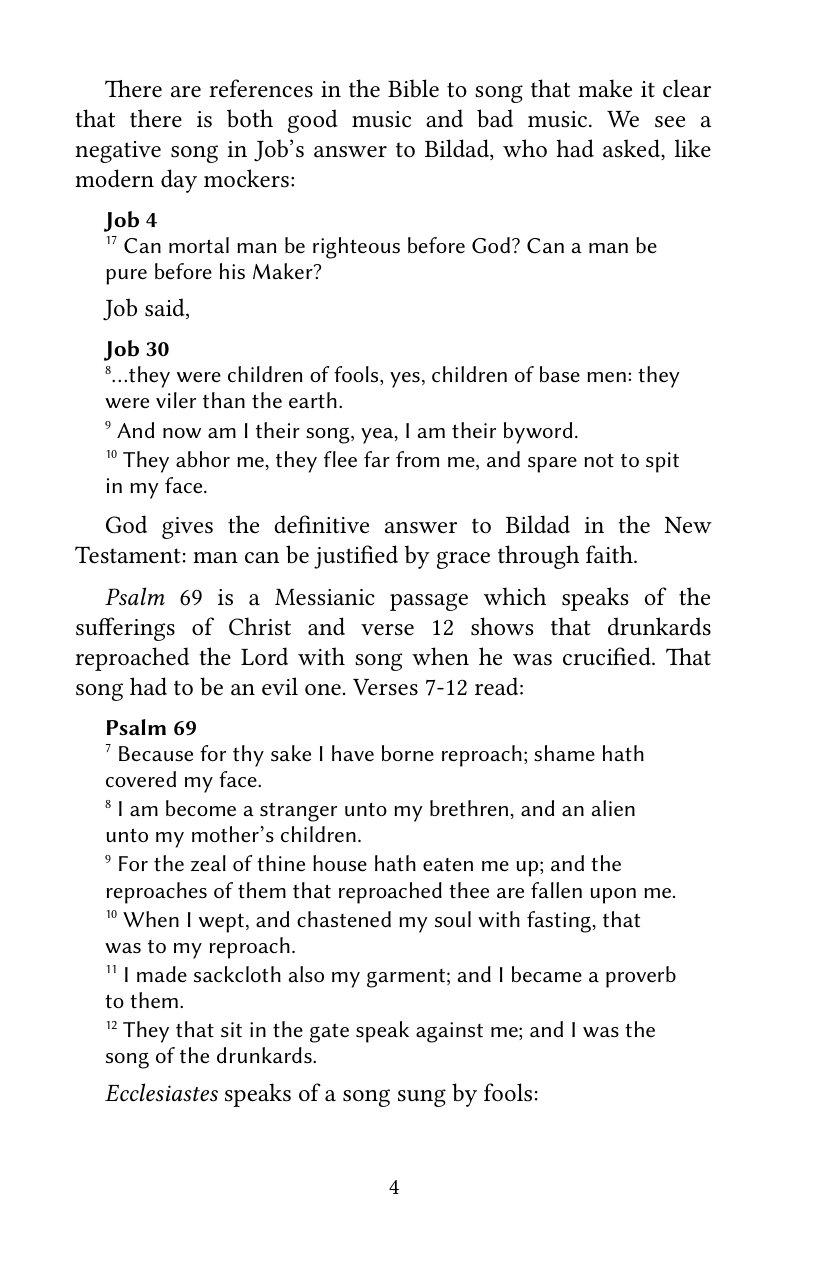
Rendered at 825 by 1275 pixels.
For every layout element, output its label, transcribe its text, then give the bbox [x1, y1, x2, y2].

text 12 They that sit in the gate speak against me; and I was the song of the drunkards. [105, 1017, 682, 1069]
text Job 4 [105, 207, 712, 233]
text Job said, [75, 294, 712, 323]
text 9 For the zeal of thine house hath eaten me up; and the reproaches of them that reproached thee are fallen upon me. [105, 851, 682, 904]
text God gives the definitive answer to Bildad in the New Testament: man can be justified by grace through faith. [75, 511, 712, 569]
text 11 I made sackcloth also my garment; and I became a proverb to them. [105, 962, 682, 1014]
text Psalm 69 is a Messianic passage which speaks of the sufferings of Christ and verse 12 shows that drunkards reproached the Lord with song when he was crucified. That song had to be an evil one. Verses 7-12 read: [75, 583, 712, 701]
text 7 Because for thy sake I have borne reproach; shame hath covered my face. [105, 741, 682, 793]
text Psalm 69 [105, 714, 712, 741]
text 8...they were children of fools, yes, children of base men: they were viler than the earth. [105, 362, 682, 414]
text There are references in the Bible to song that make it clear that there is both good music and bad music. We see a negative song in Job’s answer to Bildad, who had asked, like modern day mockers: [75, 75, 712, 193]
text 10 They abhor me, they flee far from me, and spare not to spit in my face. [105, 447, 682, 499]
text Ecclesiastes speaks of a song sung by fools: [75, 1079, 712, 1107]
text Job 30 [105, 336, 712, 362]
text 8 I am become a stranger unto my brethren, and an alien unto my mother’s children. [105, 796, 682, 848]
text 17 Can mortal man be righteous before God? Can a man be pure before his Maker? [105, 233, 682, 285]
text 10 When I wept, and chastened my soul with fasting, that was to my reproach. [105, 907, 682, 959]
text 9 And now am I their song, yea, I am their byword. [105, 418, 682, 444]
